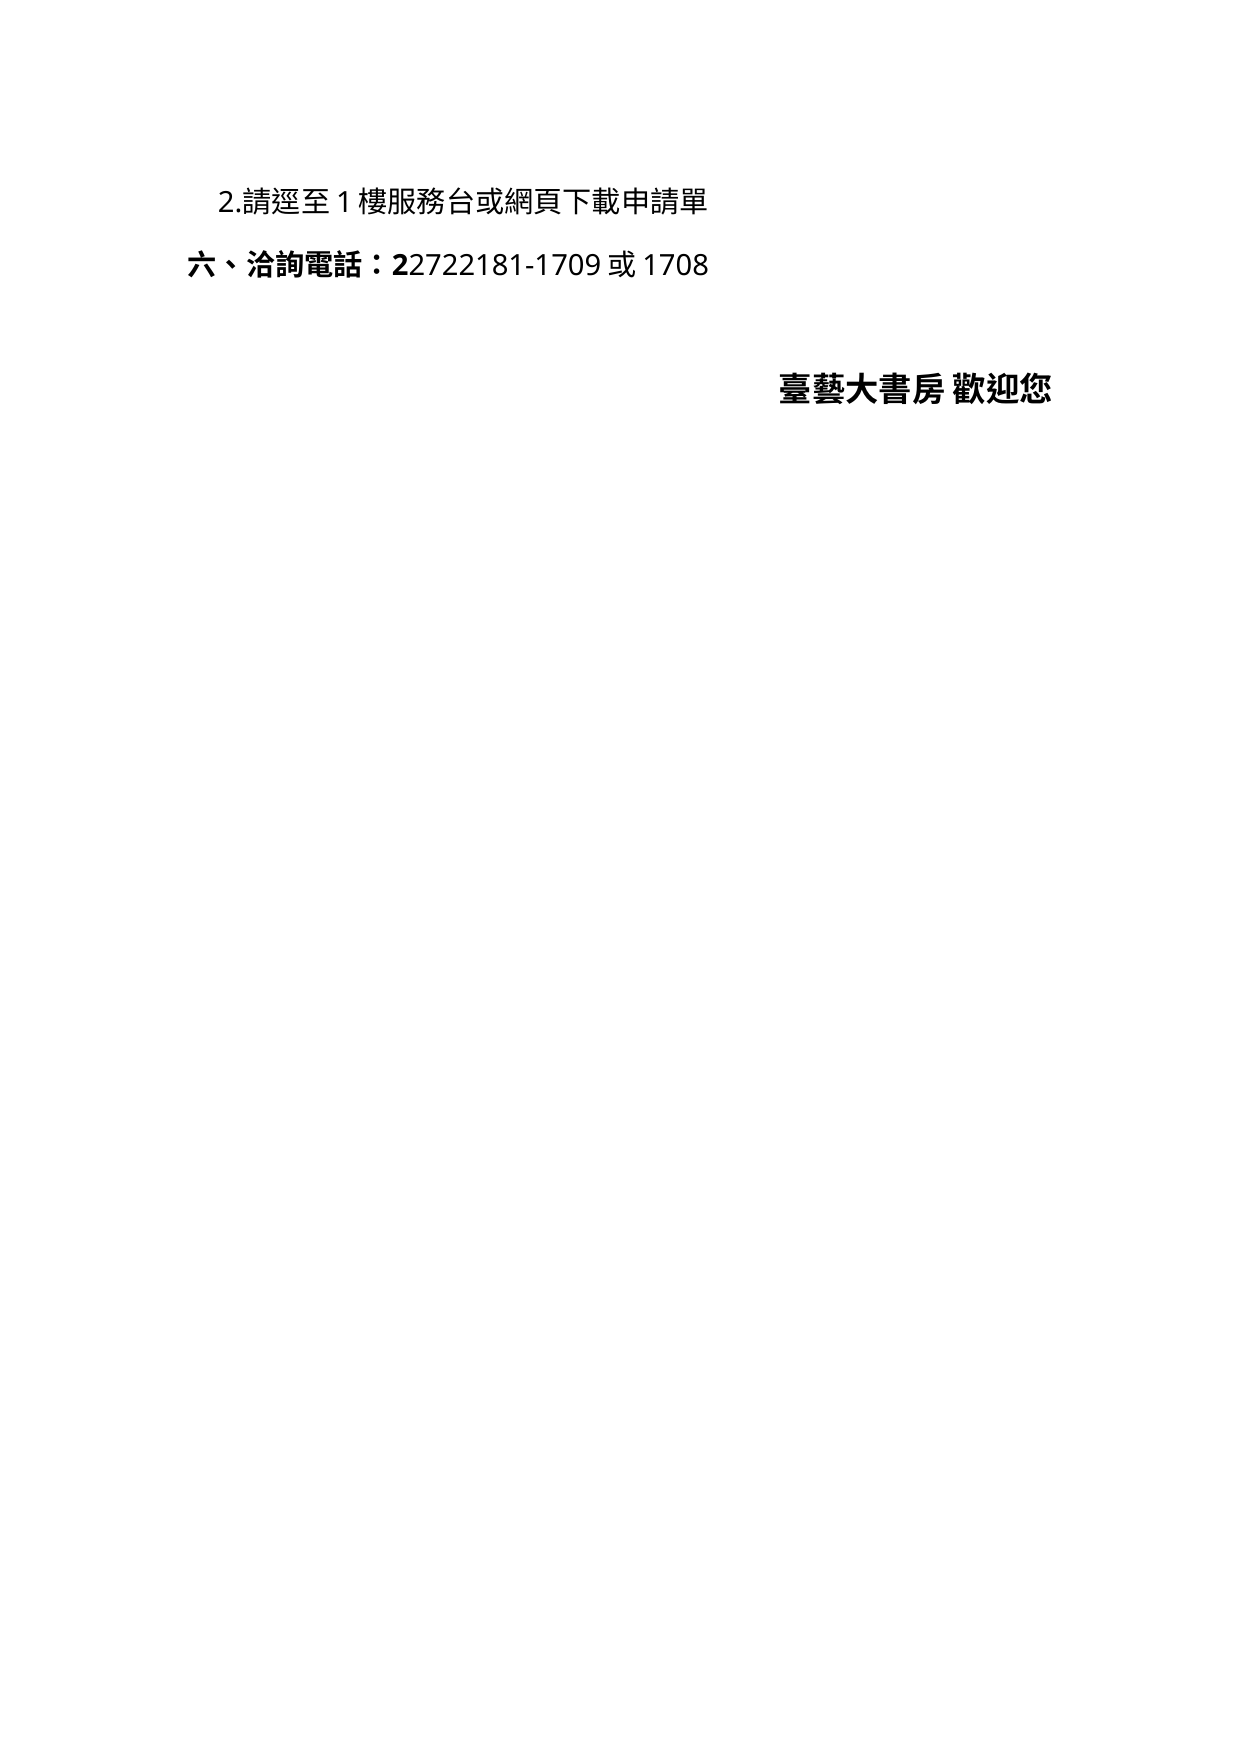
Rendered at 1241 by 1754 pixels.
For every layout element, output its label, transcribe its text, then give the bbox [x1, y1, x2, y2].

text 2.請逕至1樓服務台或網頁下載申請單 [187, 158, 1053, 221]
text 六、洽詢電話：22722181-1709或1708 [187, 221, 1053, 283]
text 臺藝大書房 歡迎您 [187, 346, 1053, 408]
